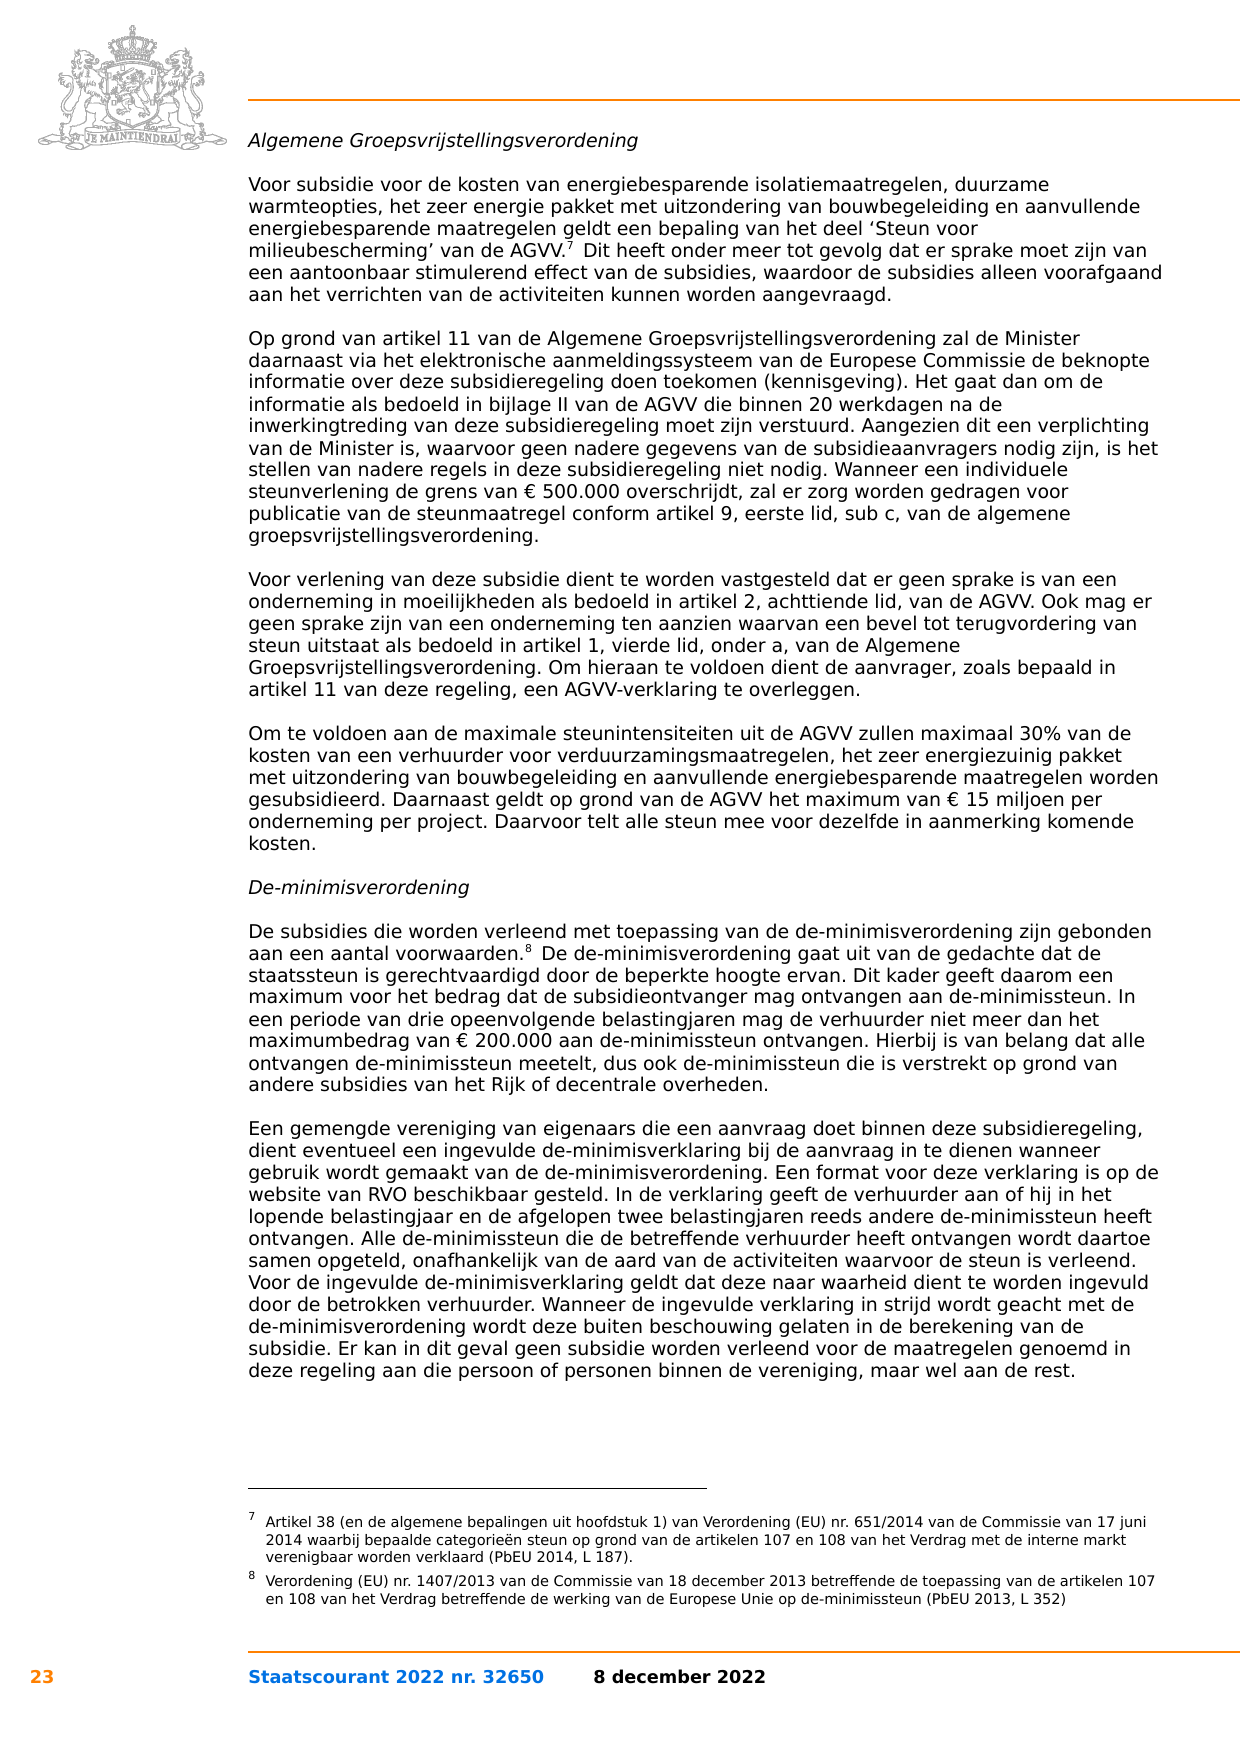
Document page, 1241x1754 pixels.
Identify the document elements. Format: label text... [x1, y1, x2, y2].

text De subsidies die worden verleend met toepassing van de de-minimisverordening zijn gebonden aan een aantal voorwaarden. De de-minimisverordening gaat uit van de gedachte dat de staatssteun is gerechtvaardigd door de beperkte hoogte ervan. Dit kader geeft daarom een maximum voor het bedrag dat de subsidieontvanger mag ontvangen aan de-minimissteun. In een periode van drie opeenvolgende belastingjaren mag de verhuurder niet meer dan het maximumbedrag van € 200.000 aan de-minimissteun ontvangen. Hierbij is van belang dat alle ontvangen de-minimissteun meetelt, dus ook de-minimissteun die is verstrekt op grond van andere subsidies van het Rijk of decentrale overheden. [248, 921, 1163, 1096]
text Voor verlening van deze subsidie dient te worden vastgesteld dat er geen sprake is van een onderneming in moeilijkheden als bedoeld in artikel 2, achttiende lid, van de AGVV. Ook mag er geen sprake zijn van een onderneming ten aanzien waarvan een bevel tot terugvordering van steun uitstaat als bedoeld in artikel 1, vierde lid, onder a, van de Algemene Groepsvrijstellingsverordening. Om hieraan te voldoen dient de aanvrager, zoals bepaald in artikel 11 van deze regeling, een AGVV-verklaring te overleggen. [248, 569, 1163, 701]
text Een gemengde vereniging van eigenaars die een aanvraag doet binnen deze subsidieregeling, dient eventueel een ingevulde de-minimisverklaring bij de aanvraag in te dienen wanneer gebruik wordt gemaakt van de de-minimisverordening. Een format voor deze verklaring is op de website van RVO beschikbaar gesteld. In de verklaring geeft de verhuurder aan of hij in het lopende belastingjaar en de afgelopen twee belastingjaren reeds andere de-minimissteun heeft ontvangen. Alle de-minimissteun die de betreffende verhuurder heeft ontvangen wordt daartoe samen opgeteld, onafhankelijk van de aard van de activiteiten waarvoor de steun is verleend. Voor de ingevulde de-minimisverklaring geldt dat deze naar waarheid dient te worden ingevuld door de betrokken verhuurder. Wanneer de ingevulde verklaring in strijd wordt geacht met de de-minimisverordening wordt deze buiten beschouwing gelaten in de berekening van de subsidie. Er kan in dit geval geen subsidie worden verleend voor de maatregelen genoemd in deze regeling aan die persoon of personen binnen de vereniging, maar wel aan de rest. [248, 1118, 1163, 1382]
text Op grond van artikel 11 van de Algemene Groepsvrijstellingsverordening zal de Minister daarnaast via het elektronische aanmeldingssysteem van de Europese Commissie de beknopte informatie over deze subsidieregeling doen toekomen (kennisgeving). Het gaat dan om de informatie als bedoeld in bijlage II van de AGVV die binnen 20 werkdagen na de inwerkingtreding van deze subsidieregeling moet zijn verstuurd. Aangezien dit een verplichting van de Minister is, waarvoor geen nadere gegevens van de subsidieaanvragers nodig zijn, is het stellen van nadere regels in deze subsidieregeling niet nodig. Wanneer een individuele steunverlening de grens van € 500.000 overschrijdt, zal er zorg worden gedragen voor publicatie van de steunmaatregel conform artikel 9, eerste lid, sub c, van de algemene groepsvrijstellingsverordening. [248, 327, 1163, 547]
picture [38, 25, 227, 150]
text Voor subsidie voor de kosten van energiebesparende isolatiemaatregelen, duurzame warmteopties, het zeer energie pakket met uitzondering van bouwbegeleiding en aanvullende energiebesparende maatregelen geldt een bepaling van het deel ‘Steun voor milieubescherming’ van de AGVV. Dit heeft onder meer tot gevolg dat er sprake moet zijn van een aantoonbaar stimulerend effect van de subsidies, waardoor de subsidies alleen voorafgaand aan het verrichten van de activiteiten kunnen worden aangevraagd. [248, 174, 1163, 306]
subtitle Algemene Groepsvrijstellingsverordening [248, 130, 1163, 152]
text Verordening (EU) nr. 1407/2013 van de Commissie van 18 december 2013 betreffende de toepassing van de artikelen 107 en 108 van het Verdrag betreffende de werking van de Europese Unie op de-minimissteun (PbEU 2013, L 352) [248, 1569, 1163, 1608]
text Om te voldoen aan de maximale steunintensiteiten uit de AGVV zullen maximaal 30% van de kosten van een verhuurder voor verduurzamingsmaatregelen, het zeer energiezuinig pakket met uitzondering van bouwbegeleiding en aanvullende energiebesparende maatregelen worden gesubsidieerd. Daarnaast geldt op grond van de AGVV het maximum van € 15 miljoen per onderneming per project. Daarvoor telt alle steun mee voor dezelfde in aanmerking komende kosten. [248, 723, 1163, 855]
text Artikel 38 (en de algemene bepalingen uit hoofdstuk 1) van Verordening (EU) nr. 651/2014 van de Commissie van 17 juni 2014 waarbij bepaalde categorieën steun op grond van de artikelen 107 en 108 van het Verdrag met de interne markt verenigbaar worden verklaard (PbEU 2014, L 187). [248, 1510, 1163, 1566]
subtitle De-minimisverordening [248, 877, 1163, 899]
